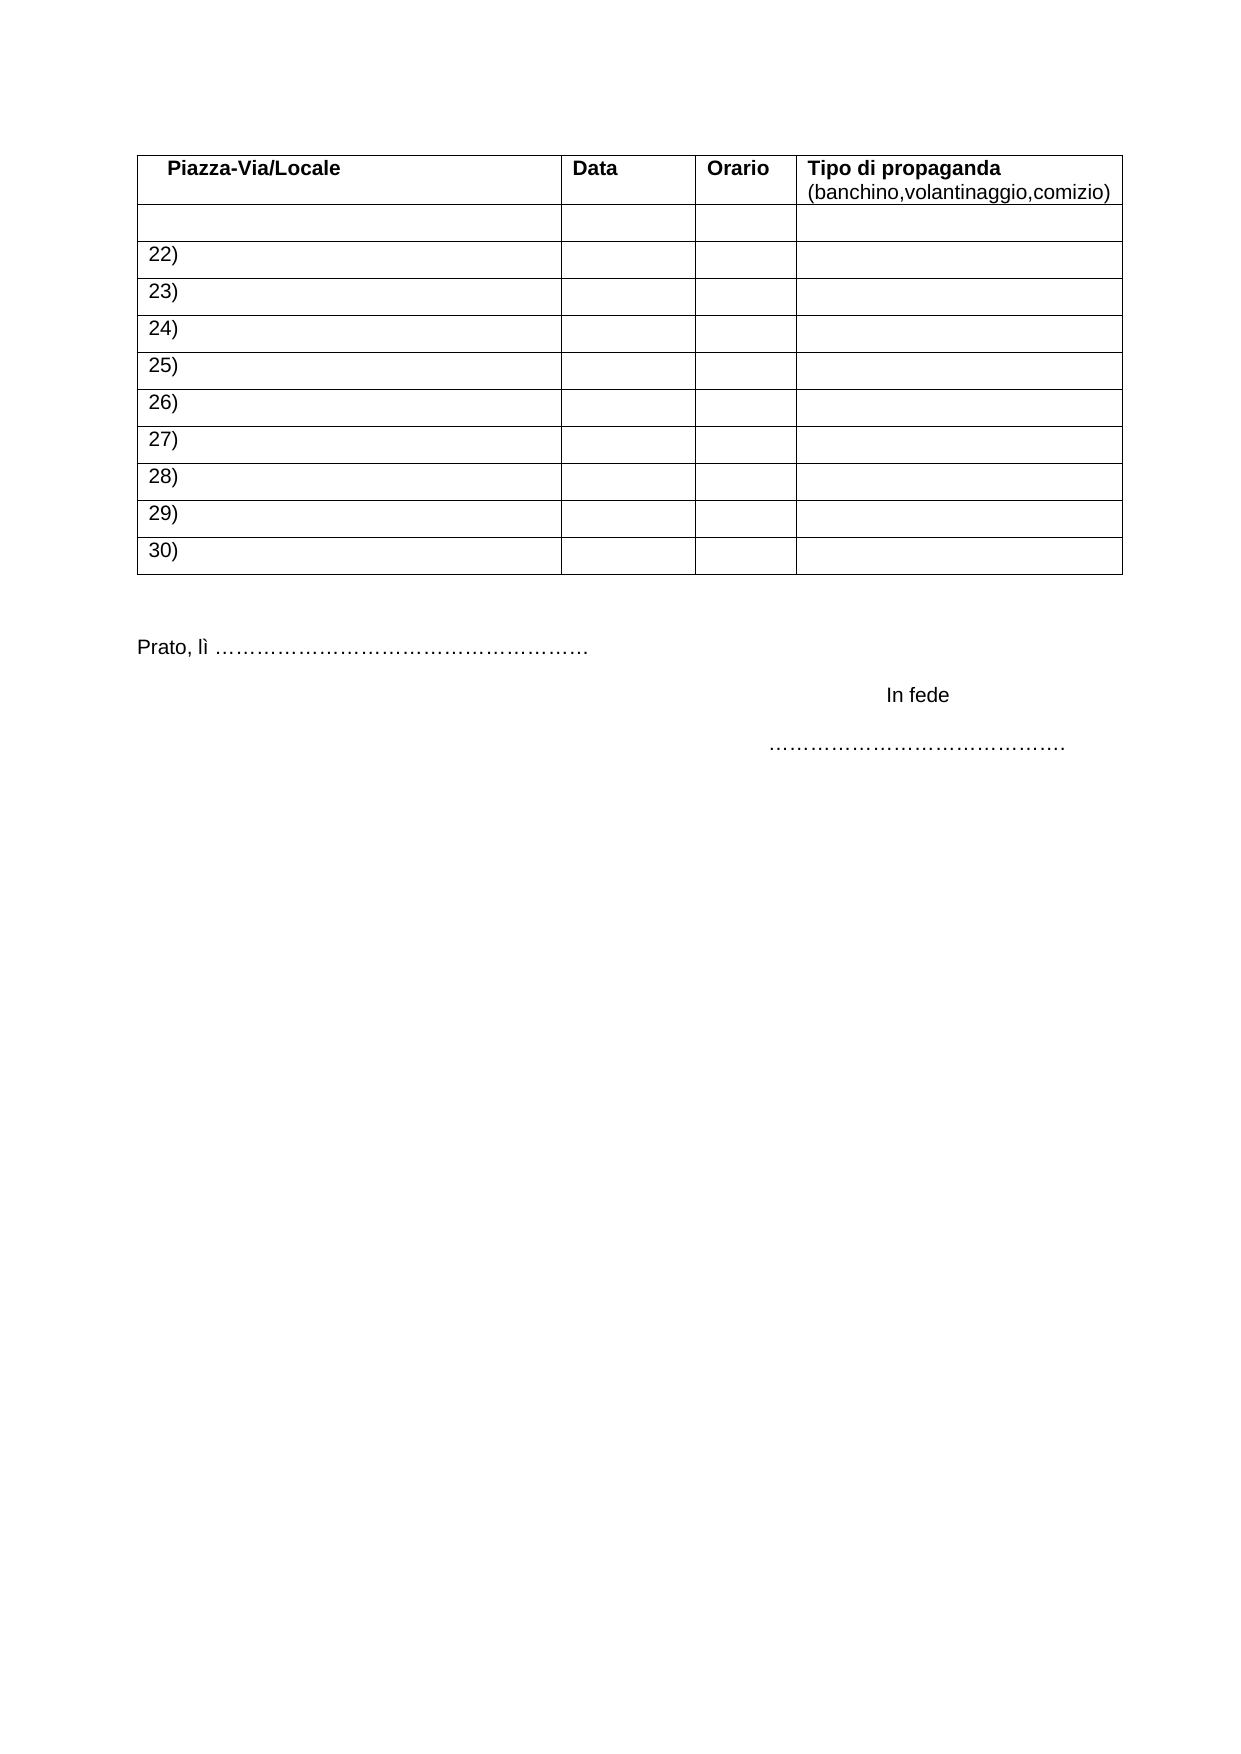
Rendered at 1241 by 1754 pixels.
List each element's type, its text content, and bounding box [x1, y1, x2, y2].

table_cell [562, 316, 695, 352]
text ……………………………………. [768, 730, 1122, 754]
table_cell 26) [138, 390, 561, 426]
table_cell [696, 316, 796, 352]
table_cell [562, 390, 695, 426]
table_cell Tipo di propaganda (banchino,volantinaggio,comizio) [797, 156, 1122, 204]
table_cell [797, 501, 1122, 537]
table_cell [562, 242, 695, 278]
table_cell [138, 205, 561, 241]
table_cell 24) [138, 316, 561, 352]
table_cell [696, 501, 796, 537]
table_cell [696, 279, 796, 315]
table_cell [696, 538, 796, 573]
table_cell [696, 353, 796, 389]
table_cell [797, 316, 1122, 352]
table_cell [562, 353, 695, 389]
table_cell [797, 427, 1122, 463]
table_cell [562, 279, 695, 315]
table_cell [797, 353, 1122, 389]
table_cell [696, 205, 796, 241]
table_cell [696, 427, 796, 463]
table_cell [797, 205, 1122, 241]
text Prato, lì ……………………………………………… [137, 634, 1122, 658]
table_cell 25) [138, 353, 561, 389]
table_cell 22) [138, 242, 561, 278]
table_cell [562, 205, 695, 241]
table_cell [562, 464, 695, 499]
table_cell Data [562, 156, 695, 204]
table_cell [797, 390, 1122, 426]
table_cell [696, 464, 796, 499]
table_cell [797, 538, 1122, 573]
table_cell 27) [138, 427, 561, 463]
table_cell [562, 501, 695, 537]
table_cell [562, 538, 695, 573]
table_cell 29) [138, 501, 561, 537]
table_cell [797, 279, 1122, 315]
table_cell [696, 390, 796, 426]
table_cell [797, 464, 1122, 499]
table_cell [562, 427, 695, 463]
table_cell 28) [138, 464, 561, 499]
table_cell Piazza-Via/Locale [138, 156, 561, 204]
text In fede [886, 682, 1122, 706]
table_cell [797, 242, 1122, 278]
table_cell [696, 242, 796, 278]
table_cell 23) [138, 279, 561, 315]
table_cell Orario [696, 156, 796, 204]
table_cell 30) [138, 538, 561, 573]
